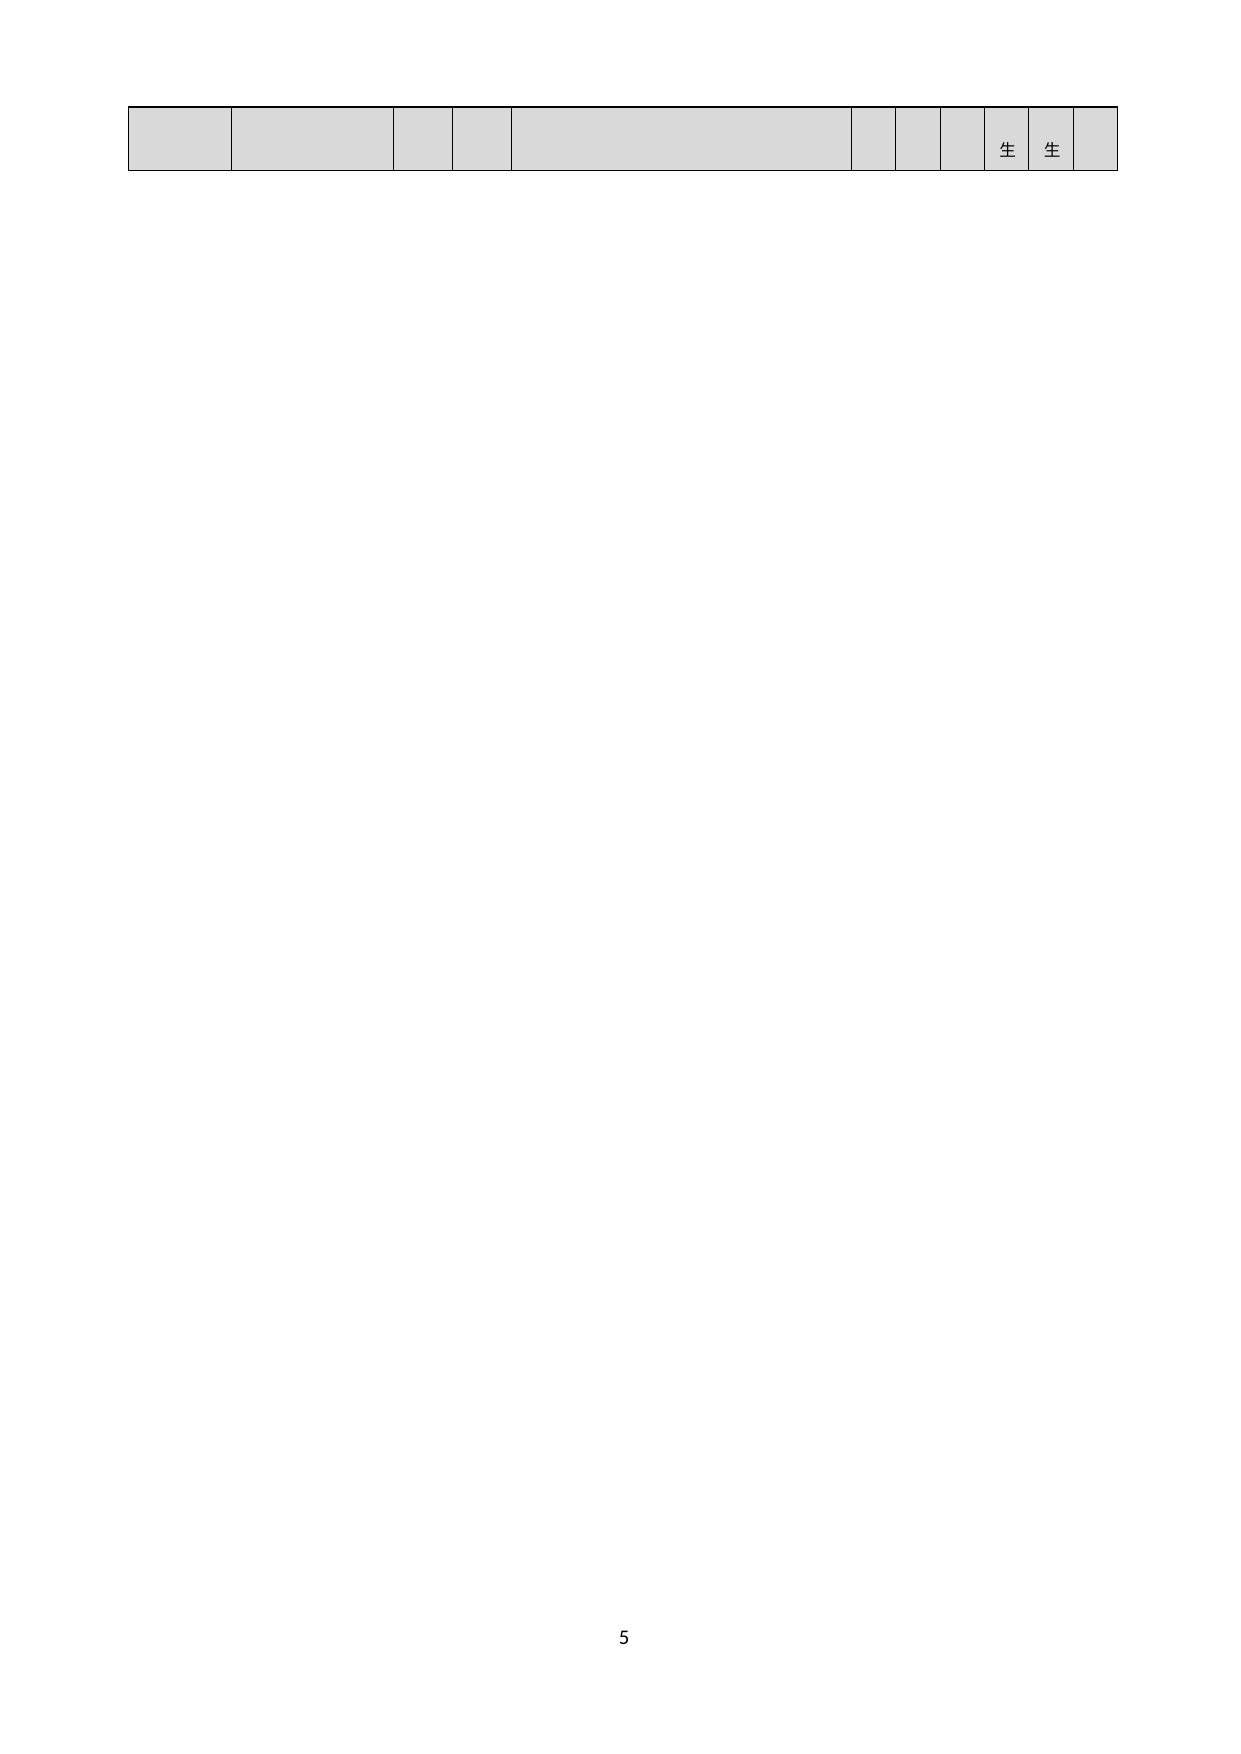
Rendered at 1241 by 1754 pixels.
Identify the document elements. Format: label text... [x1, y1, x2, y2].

table_cell [896, 108, 940, 170]
table_cell [394, 108, 452, 170]
table_cell [512, 108, 851, 170]
table_cell [852, 108, 895, 170]
table_cell [232, 108, 393, 170]
table_cell [453, 108, 511, 170]
table_cell [129, 108, 231, 170]
table_cell 生 [1029, 108, 1073, 170]
table_cell [1074, 108, 1117, 170]
table_cell [941, 108, 984, 170]
table_cell 生 [985, 108, 1028, 170]
